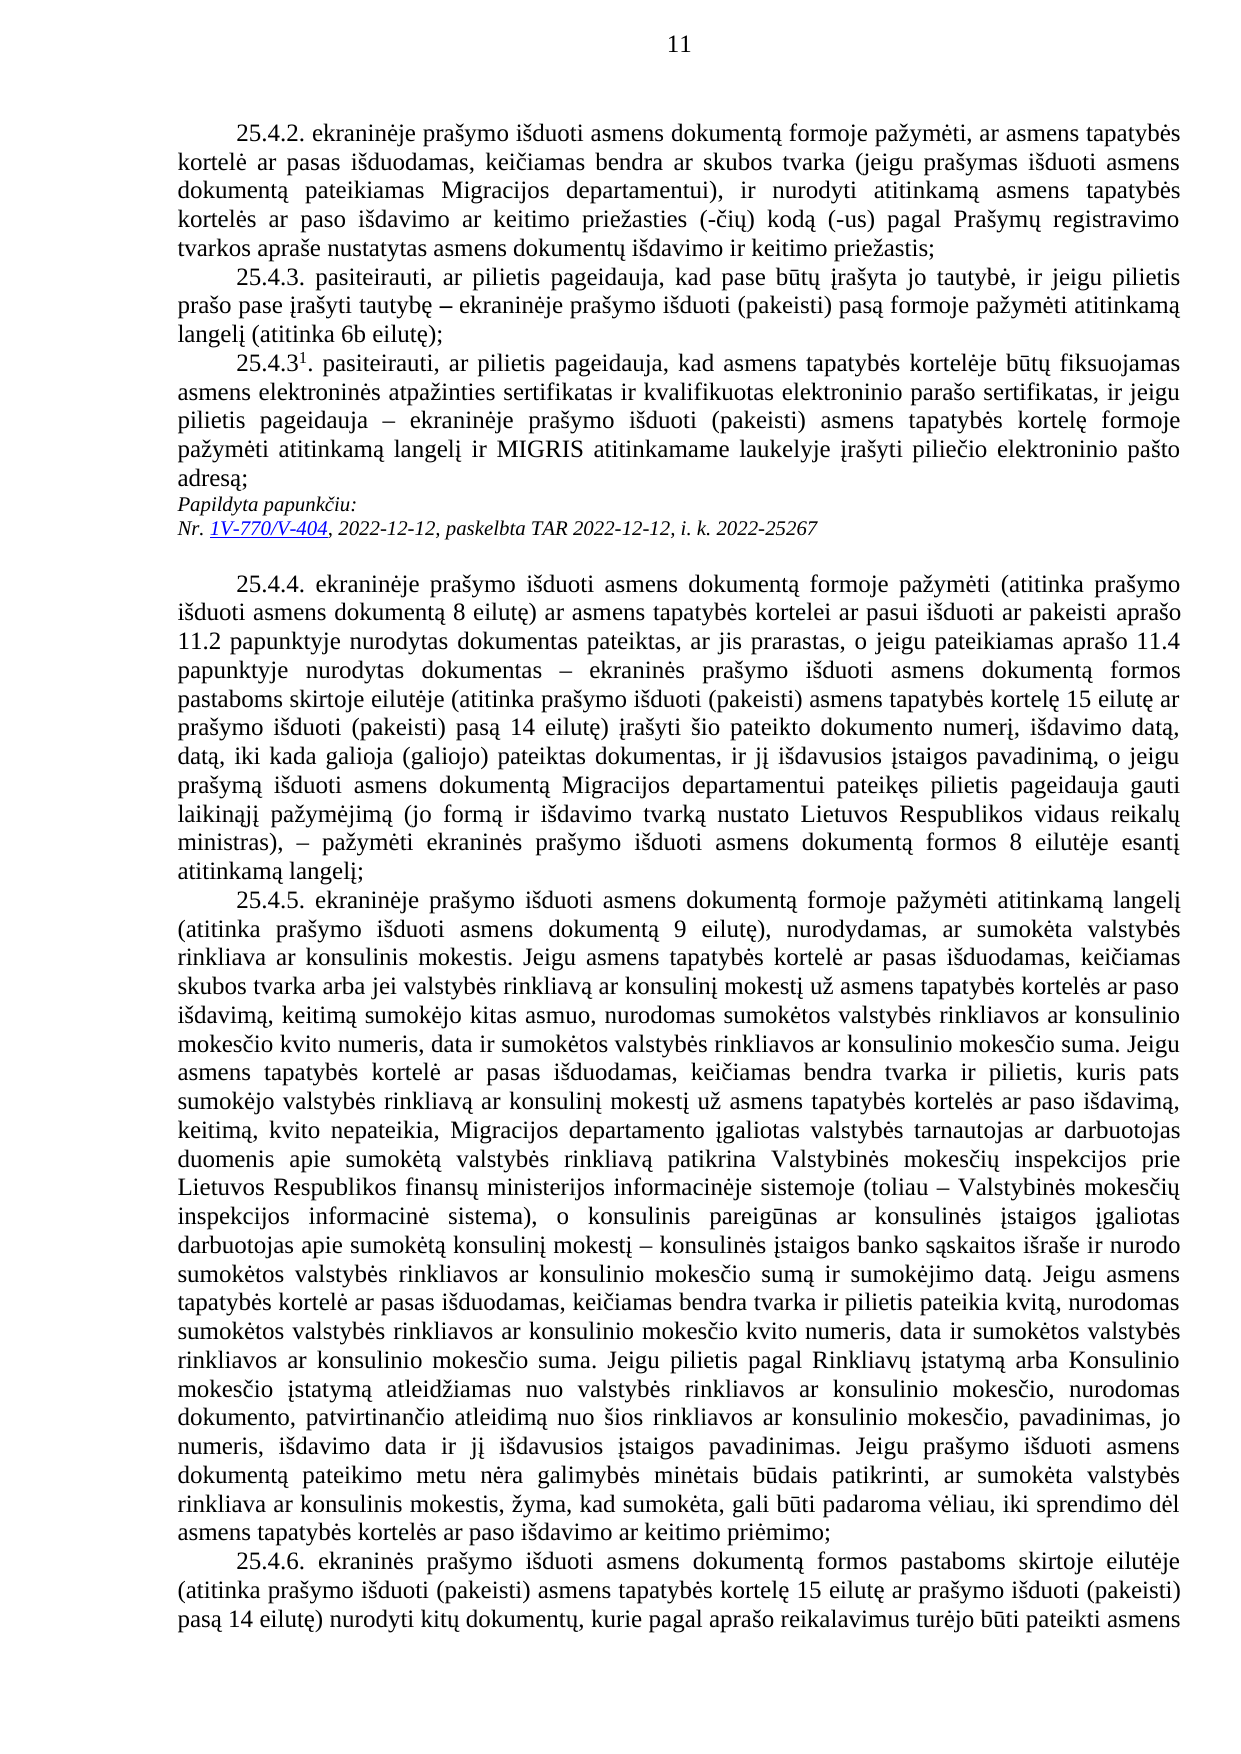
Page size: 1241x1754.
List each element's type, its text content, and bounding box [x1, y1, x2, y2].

text 25.4.4. ekraninėje prašymo išduoti asmens dokumentą formoje pažymėti (atitinka prašymo išduoti asmens dokumentą 8 eilutę) ar asmens tapatybės kortelei ar pasui išduoti ar pakeisti aprašo 11.2 papunktyje nurodytas dokumentas pateiktas, ar jis prarastas, o jeigu pateikiamas aprašo 11.4 papunktyje nurodytas dokumentas – ekraninės prašymo išduoti asmens dokumentą formos pastaboms skirtoje eilutėje (atitinka prašymo išduoti (pakeisti) asmens tapatybės kortelę 15 eilutę ar prašymo išduoti (pakeisti) pasą 14 eilutę) įrašyti šio pateikto dokumento numerį, išdavimo datą, datą, iki kada galioja (galiojo) pateiktas dokumentas, ir jį išdavusios įstaigos pavadinimą, o jeigu prašymą išduoti asmens dokumentą Migracijos departamentui pateikęs pilietis pageidauja gauti laikinąjį pažymėjimą (jo formą ir išdavimo tvarką nustato Lietuvos Respublikos vidaus reikalų ministras), – pažymėti ekraninės prašymo išduoti asmens dokumentą formos 8 eilutėje esantį atitinkamą langelį; [177, 569, 1181, 885]
text 25.4.6. ekraninės prašymo išduoti asmens dokumentą formos pastaboms skirtoje eilutėje (atitinka prašymo išduoti (pakeisti) asmens tapatybės kortelę 15 eilutę ar prašymo išduoti (pakeisti) pasą 14 eilutę) nurodyti kitų dokumentų, kurie pagal aprašo reikalavimus turėjo būti pateikti asmens [177, 1546, 1181, 1632]
text 25.4.5. ekraninėje prašymo išduoti asmens dokumentą formoje pažymėti atitinkamą langelį (atitinka prašymo išduoti asmens dokumentą 9 eilutę), nurodydamas, ar sumokėta valstybės rinkliava ar konsulinis mokestis. Jeigu asmens tapatybės kortelė ar pasas išduodamas, keičiamas skubos tvarka arba jei valstybės rinkliavą ar konsulinį mokestį už asmens tapatybės kortelės ar paso išdavimą, keitimą sumokėjo kitas asmuo, nurodomas sumokėtos valstybės rinkliavos ar konsulinio mokesčio kvito numeris, data ir sumokėtos valstybės rinkliavos ar konsulinio mokesčio suma. Jeigu asmens tapatybės kortelė ar pasas išduodamas, keičiamas bendra tvarka ir pilietis, kuris pats sumokėjo valstybės rinkliavą ar konsulinį mokestį už asmens tapatybės kortelės ar paso išdavimą, keitimą, kvito nepateikia, Migracijos departamento įgaliotas valstybės tarnautojas ar darbuotojas duomenis apie sumokėtą valstybės rinkliavą patikrina Valstybinės mokesčių inspekcijos prie Lietuvos Respublikos finansų ministerijos informacinėje sistemoje (toliau – Valstybinės mokesčių inspekcijos informacinė sistema), o konsulinis pareigūnas ar konsulinės įstaigos įgaliotas darbuotojas apie sumokėtą konsulinį mokestį – konsulinės įstaigos banko sąskaitos išraše ir nurodo sumokėtos valstybės rinkliavos ar konsulinio mokesčio sumą ir sumokėjimo datą. Jeigu asmens tapatybės kortelė ar pasas išduodamas, keičiamas bendra tvarka ir pilietis pateikia kvitą, nurodomas sumokėtos valstybės rinkliavos ar konsulinio mokesčio kvito numeris, data ir sumokėtos valstybės rinkliavos ar konsulinio mokesčio suma. Jeigu pilietis pagal Rinkliavų įstatymą arba Konsulinio mokesčio įstatymą atleidžiamas nuo valstybės rinkliavos ar konsulinio mokesčio, nurodomas dokumento, patvirtinančio atleidimą nuo šios rinkliavos ar konsulinio mokesčio, pavadinimas, jo numeris, išdavimo data ir jį išdavusios įstaigos pavadinimas. Jeigu prašymo išduoti asmens dokumentą pateikimo metu nėra galimybės minėtais būdais patikrinti, ar sumokėta valstybės rinkliava ar konsulinis mokestis, žyma, kad sumokėta, gali būti padaroma vėliau, iki sprendimo dėl asmens tapatybės kortelės ar paso išdavimo ar keitimo priėmimo; [177, 885, 1181, 1546]
text 25.4.3. pasiteirauti, ar pilietis pageidauja, kad pase būtų įrašyta jo tautybė, ir jeigu pilietis prašo pase įrašyti tautybę – ekraninėje prašymo išduoti (pakeisti) pasą formoje pažymėti atitinkamą langelį (atitinka 6b eilutę); [177, 262, 1181, 348]
text 25.4.2. ekraninėje prašymo išduoti asmens dokumentą formoje pažymėti, ar asmens tapatybės kortelė ar pasas išduodamas, keičiamas bendra ar skubos tvarka (jeigu prašymas išduoti asmens dokumentą pateikiamas Migracijos departamentui), ir nurodyti atitinkamą asmens tapatybės kortelės ar paso išdavimo ar keitimo priežasties (-čių) kodą (-us) pagal Prašymų registravimo tvarkos apraše nustatytas asmens dokumentų išdavimo ir keitimo priežastis; [177, 118, 1181, 262]
text 25.4.31. pasiteirauti, ar pilietis pageidauja, kad asmens tapatybės kortelėje būtų fiksuojamas asmens elektroninės atpažinties sertifikatas ir kvalifikuotas elektroninio parašo sertifikatas, ir jeigu pilietis pageidauja – ekraninėje prašymo išduoti (pakeisti) asmens tapatybės kortelę formoje pažymėti atitinkamą langelį ir MIGRIS atitinkamame laukelyje įrašyti piliečio elektroninio pašto adresą; [177, 348, 1181, 492]
text Papildyta papunkčiu: [177, 492, 1181, 516]
text Nr. 1V-770/V-404, 2022-12-12, paskelbta TAR 2022-12-12, i. k. 2022-25267 [177, 516, 1181, 540]
